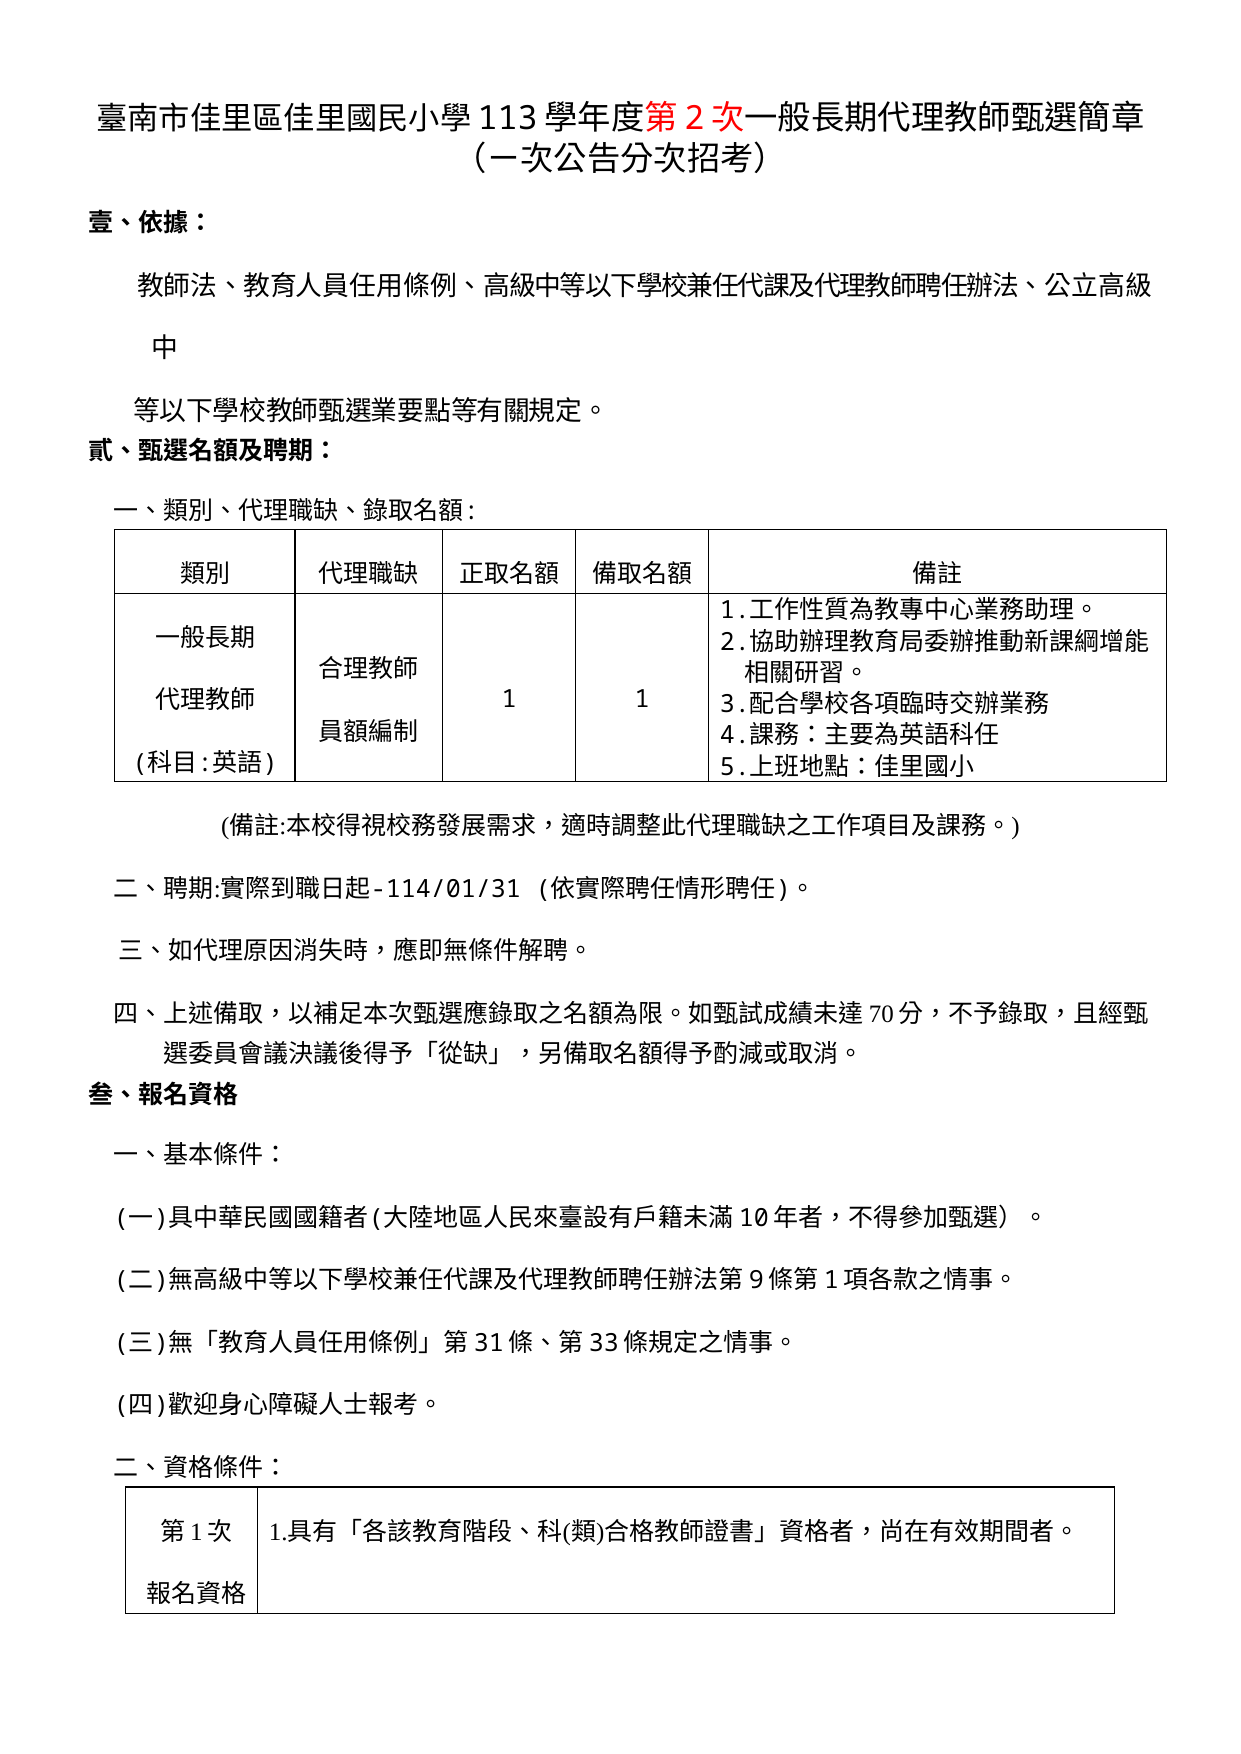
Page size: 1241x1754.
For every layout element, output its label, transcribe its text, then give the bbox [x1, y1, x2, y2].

text （ㄧ次公告分次招考） [89, 137, 1152, 179]
text 教師法、教育人員任用條例、高級中等以下學校兼任代課及代理教師聘任辦法、公立高級中 [89, 242, 1152, 367]
text 一、基本條件： [89, 1111, 1152, 1174]
text 等以下學校教師甄選業要點等有關規定。 [89, 367, 1152, 429]
table_cell 1 [443, 594, 575, 781]
text 二、聘期:實際到職日起-114/01/31 (依實際聘任情形聘任)。 [89, 845, 1152, 907]
text 四、上述備取，以補足本次甄選應錄取之名額為限。如甄試成績未達70分，不予錄取，且經甄 [89, 970, 1152, 1032]
table_header 正取名額 [443, 530, 575, 593]
text (二)無高級中等以下學校兼任代課及代理教師聘任辦法第9條第1項各款之情事。 [89, 1236, 1152, 1299]
table_cell 合理教師 員額編制 [296, 594, 442, 781]
table_header 1.具有「各該教育階段、科(類)合格教師證書」資格者，尚在有效期間者。 [258, 1488, 1114, 1612]
text (四)歡迎身心障礙人士報考。 [89, 1361, 1152, 1424]
text (三)無「教育人員任用條例」第31條、第33條規定之情事。 [89, 1299, 1152, 1361]
table_cell 1.工作性質為教專中心業務助理。 2.協助辦理教育局委辦推動新課綱增能相關研習。 3.配合學校各項臨時交辦業務 4.課務：主要為英語科任 5.上班地點：佳里國小 [709, 594, 1166, 781]
table_header 備取名額 [576, 530, 708, 593]
text 三、如代理原因消失時，應即無條件解聘。 [89, 907, 1152, 970]
text (備註:本校得視校務發展需求，適時調整此代理職缺之工作項目及課務。) [89, 782, 1152, 845]
table_header 備註 [709, 530, 1166, 593]
table_header 類別 [115, 530, 294, 593]
text (一)具中華民國國籍者(大陸地區人民來臺設有戶籍未滿10年者，不得參加甄選）。 [89, 1174, 1152, 1236]
table_cell 1 [576, 594, 708, 781]
text 選委員會議決議後得予「從缺」，另備取名額得予酌減或取消。 [89, 1032, 1152, 1070]
table_header 代理職缺 [296, 530, 442, 593]
table_header 第1次 報名資格 [126, 1488, 257, 1612]
text 二、資格條件： [89, 1424, 1152, 1486]
text 壹、依據： [89, 179, 1152, 242]
text 臺南市佳里區佳里國民小學113學年度第2次一般長期代理教師甄選簡章 [89, 96, 1152, 137]
text 一、類別、代理職缺、錄取名額: [89, 467, 1152, 529]
text 貳、甄選名額及聘期： [89, 429, 1152, 467]
text 叁、報名資格 [89, 1070, 1152, 1111]
table_cell 一般長期 代理教師 (科目:英語) [115, 594, 294, 781]
